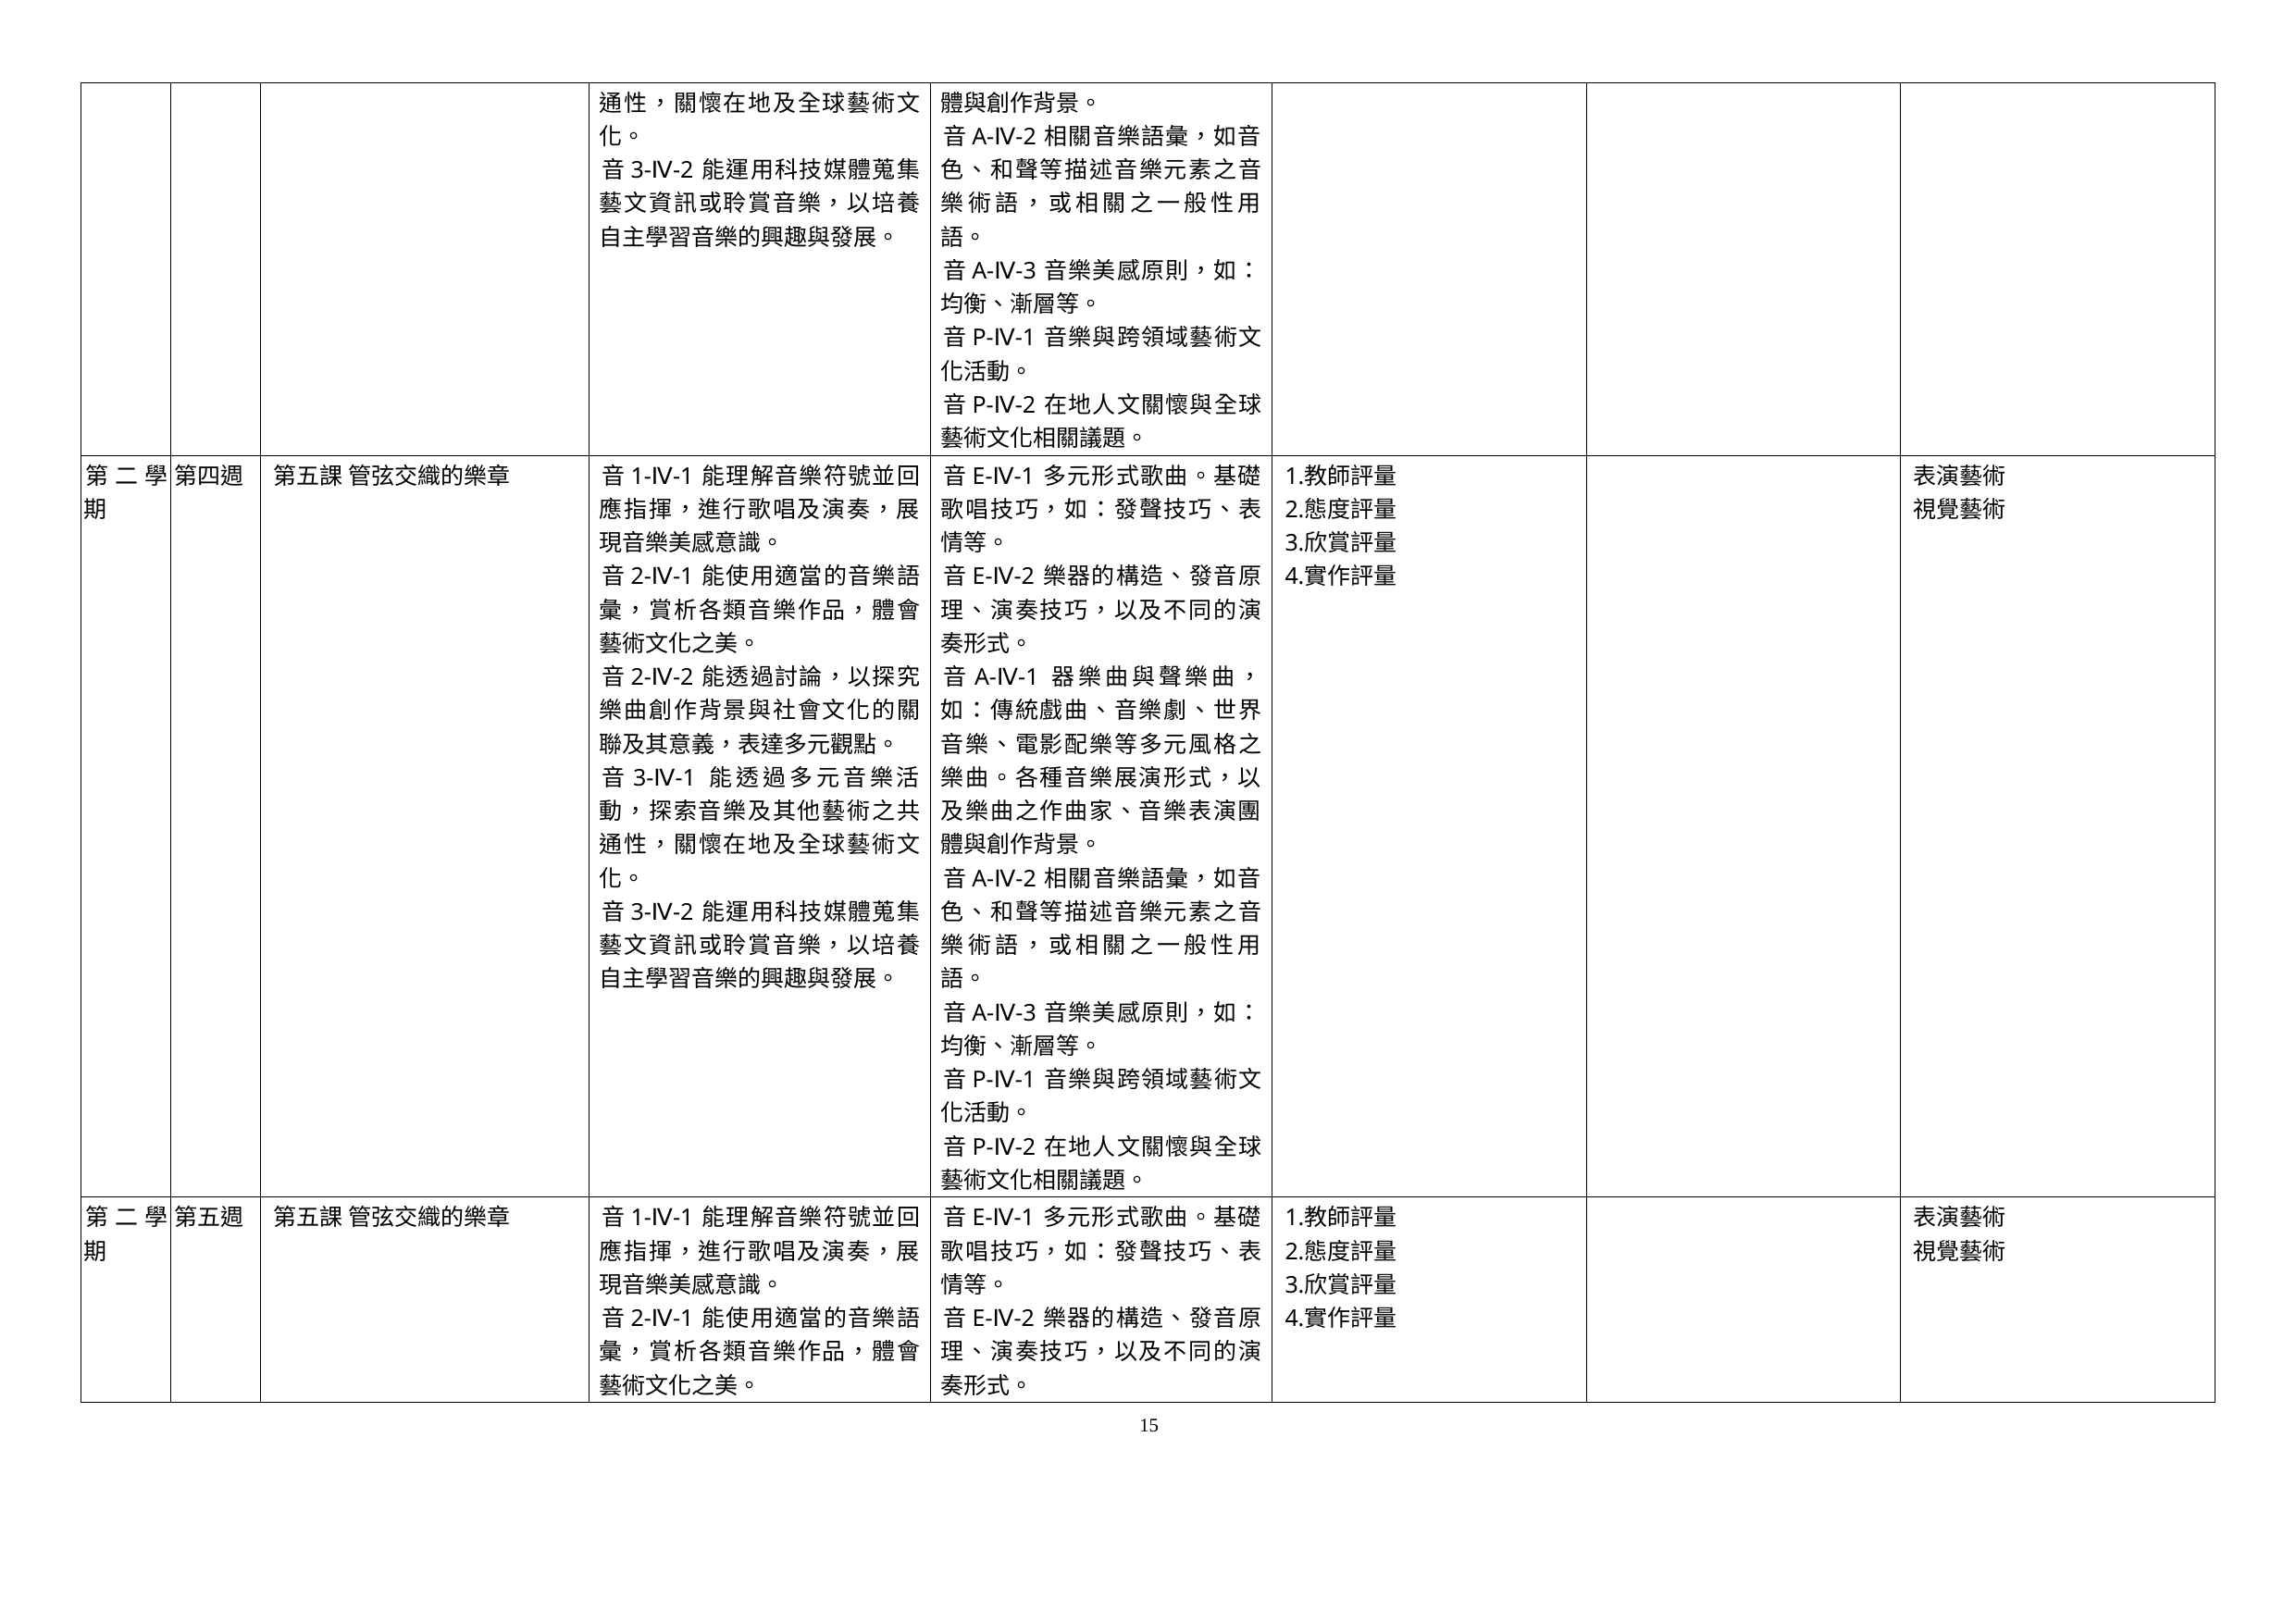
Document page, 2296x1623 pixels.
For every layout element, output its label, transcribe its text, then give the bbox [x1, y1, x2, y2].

table_cell 表演藝術 視覺藝術 [1901, 1197, 2215, 1402]
table_cell 第四週 [171, 456, 260, 1196]
table_cell 第五週 [171, 1197, 260, 1402]
table_cell 1.教師評量 2.態度評量 3.欣賞評量 4.實作評量 [1272, 456, 1586, 1196]
table_cell 第五課 管弦交織的樂章 [261, 1197, 589, 1402]
table_cell 1.教師評量 2.態度評量 3.欣賞評量 4.實作評量 [1272, 1197, 1586, 1402]
table_cell [261, 83, 589, 455]
table_cell 音1-Ⅳ-1 能理解音樂符號並回應指揮，進行歌唱及演奏，展現音樂美感意識。 音2-Ⅳ-1 能使用適當的音樂語彙，賞析各類音樂作品，體會藝術文化之美。 音2-Ⅳ-2 能透過討論，以探究樂曲創作背景與社會文化的關聯及其意義，表達多元觀點。 音3-Ⅳ-1 能透過多元音樂活動，探索音樂及其他藝術之共通性，關懷在地及全球藝術文化。 音3-Ⅳ-2 能運用科技媒體蒐集藝文資訊或聆賞音樂，以培養自主學習音樂的興趣與發展。 [590, 456, 930, 1196]
table_cell 通性，關懷在地及全球藝術文化。 音3-Ⅳ-2 能運用科技媒體蒐集藝文資訊或聆賞音樂，以培養自主學習音樂的興趣與發展。 [590, 83, 930, 455]
table_cell 音E-Ⅳ-1 多元形式歌曲。基礎歌唱技巧，如：發聲技巧、表情等。 音E-Ⅳ-2 樂器的構造、發音原理、演奏技巧，以及不同的演奏形式。 [931, 1197, 1272, 1402]
table_cell [1587, 1197, 1900, 1402]
table_cell [171, 83, 260, 455]
table_cell 第二學期 [81, 456, 170, 1196]
table_cell [81, 83, 170, 455]
table_cell 音E-Ⅳ-1 多元形式歌曲。基礎歌唱技巧，如：發聲技巧、表情等。 音E-Ⅳ-2 樂器的構造、發音原理、演奏技巧，以及不同的演奏形式。 音A-Ⅳ-1 器樂曲與聲樂曲，如：傳統戲曲、音樂劇、世界音樂、電影配樂等多元風格之樂曲。各種音樂展演形式，以及樂曲之作曲家、音樂表演團體與創作背景。 音A-Ⅳ-2 相關音樂語彙，如音色、和聲等描述音樂元素之音樂術語，或相關之一般性用語。 音A-Ⅳ-3 音樂美感原則，如：均衡、漸層等。 音P-Ⅳ-1 音樂與跨領域藝術文化活動。 音P-Ⅳ-2 在地人文關懷與全球藝術文化相關議題。 [931, 456, 1272, 1196]
table_cell [1272, 83, 1586, 455]
table_cell [1587, 83, 1900, 455]
table_cell [1587, 456, 1900, 1196]
table_cell [1901, 83, 2215, 455]
table_cell 第二學期 [81, 1197, 170, 1402]
table_cell 音1-Ⅳ-1 能理解音樂符號並回應指揮，進行歌唱及演奏，展現音樂美感意識。 音2-Ⅳ-1 能使用適當的音樂語彙，賞析各類音樂作品，體會藝術文化之美。 [590, 1197, 930, 1402]
table_cell 第五課 管弦交織的樂章 [261, 456, 589, 1196]
table_cell 體與創作背景。 音A-Ⅳ-2 相關音樂語彙，如音色、和聲等描述音樂元素之音樂術語，或相關之一般性用語。 音A-Ⅳ-3 音樂美感原則，如：均衡、漸層等。 音P-Ⅳ-1 音樂與跨領域藝術文化活動。 音P-Ⅳ-2 在地人文關懷與全球藝術文化相關議題。 [931, 83, 1272, 455]
table_cell 表演藝術 視覺藝術 [1901, 456, 2215, 1196]
